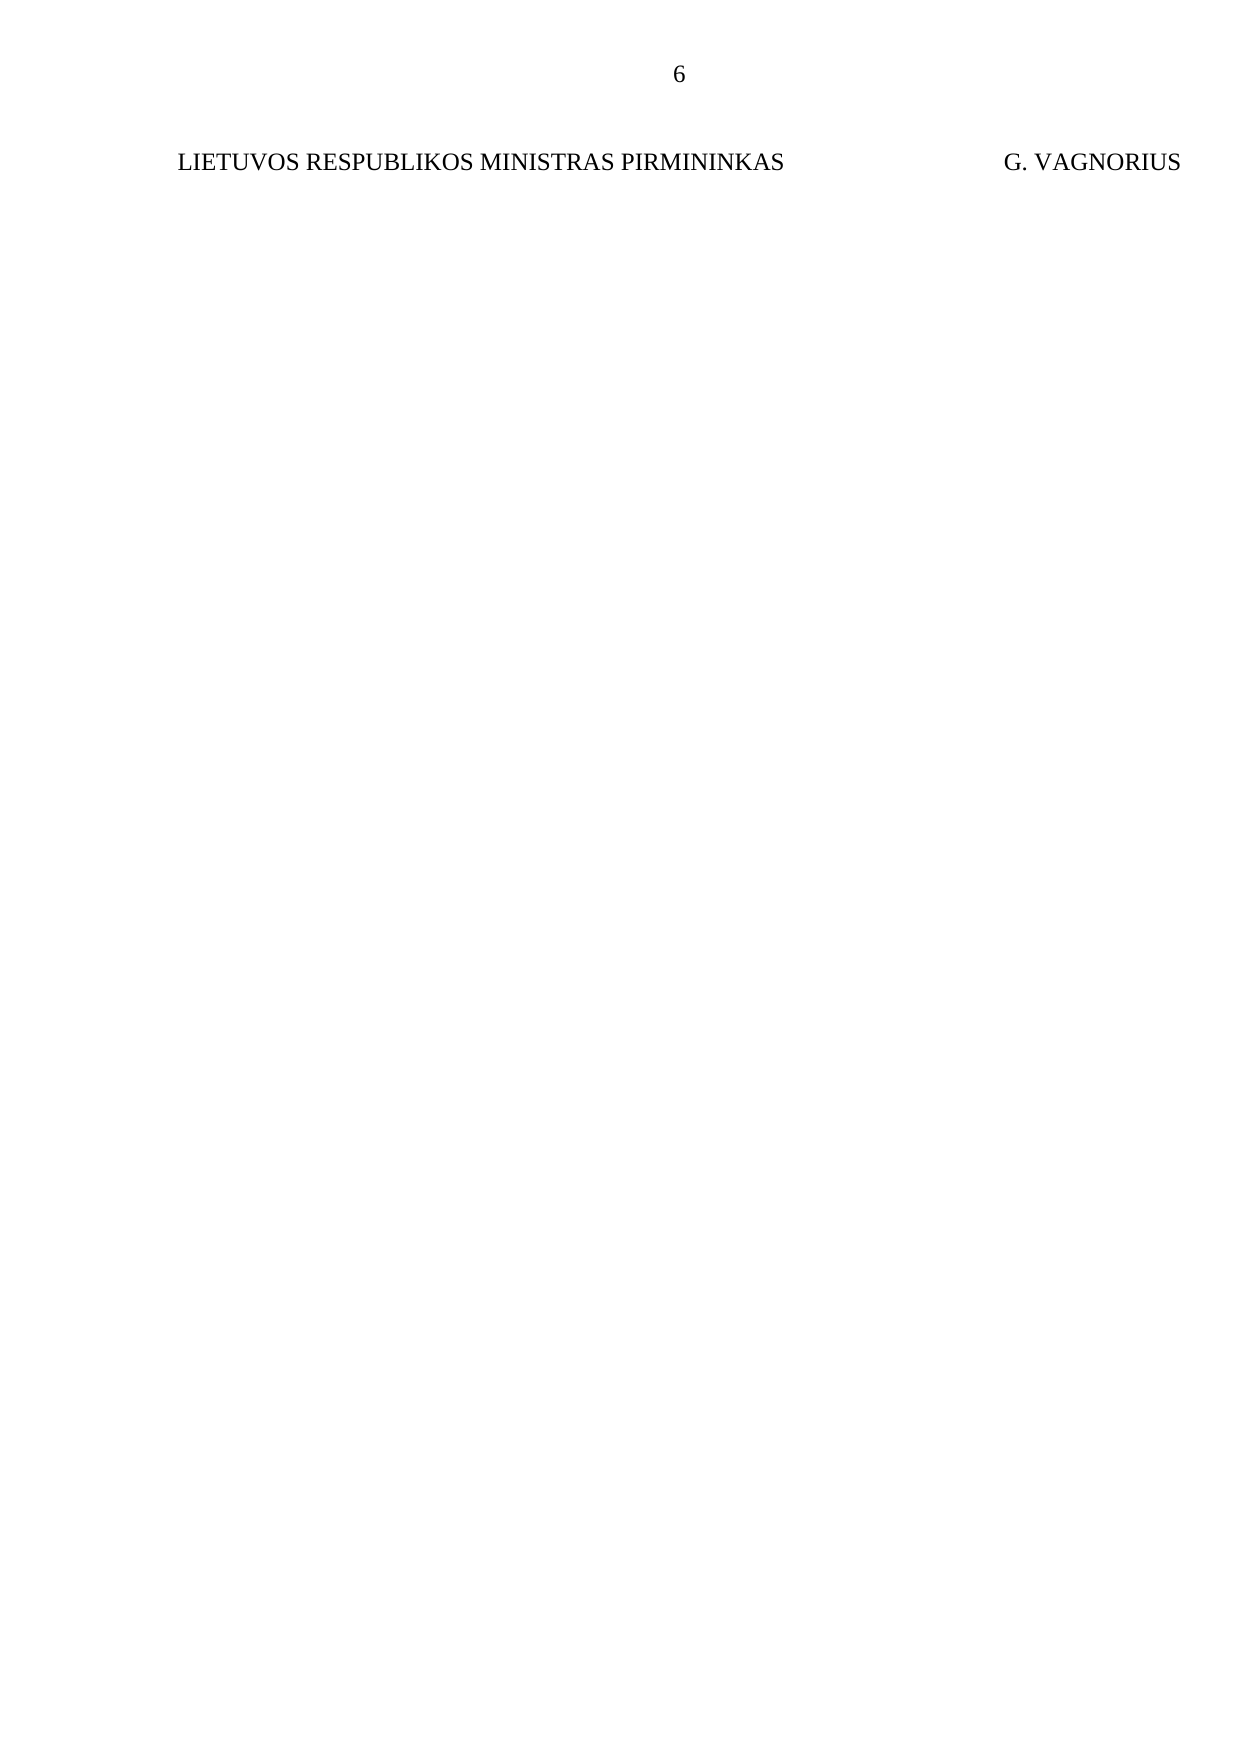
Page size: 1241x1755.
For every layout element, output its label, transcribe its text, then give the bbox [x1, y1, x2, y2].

text Lietuvos Respublikos Ministras Pirmininkas G. Vagnorius [177, 147, 1181, 176]
